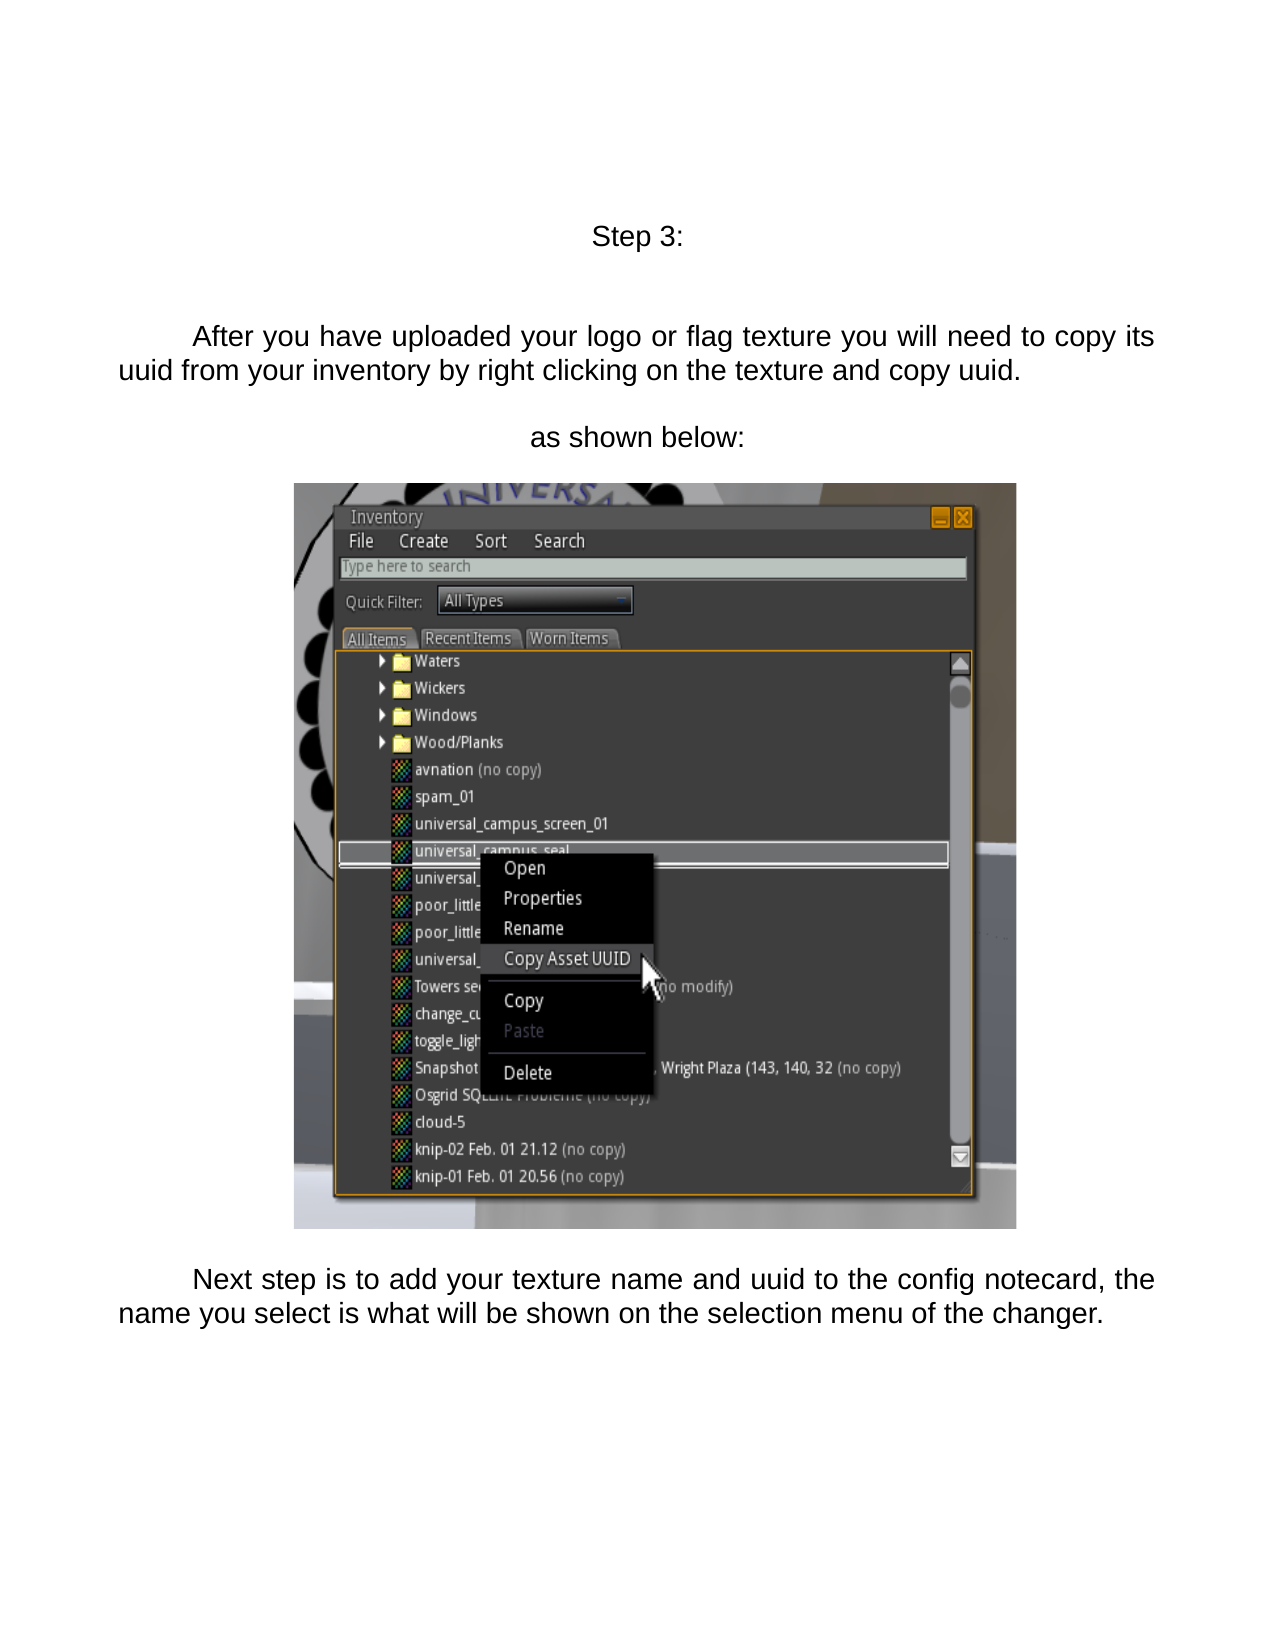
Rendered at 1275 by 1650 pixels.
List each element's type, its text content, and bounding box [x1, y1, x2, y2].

text Step 3: [118, 219, 1157, 252]
text Next step is to add your texture name and uuid to the config notecard, the name you select is what will be shown on the selection menu of the changer. [118, 1262, 1157, 1329]
text as shown below: [118, 420, 1157, 453]
picture [293, 483, 1017, 1229]
text After you have uploaded your logo or flag texture you will need to copy its uuid from your inventory by right clicking on the texture and copy uuid. [118, 319, 1157, 386]
